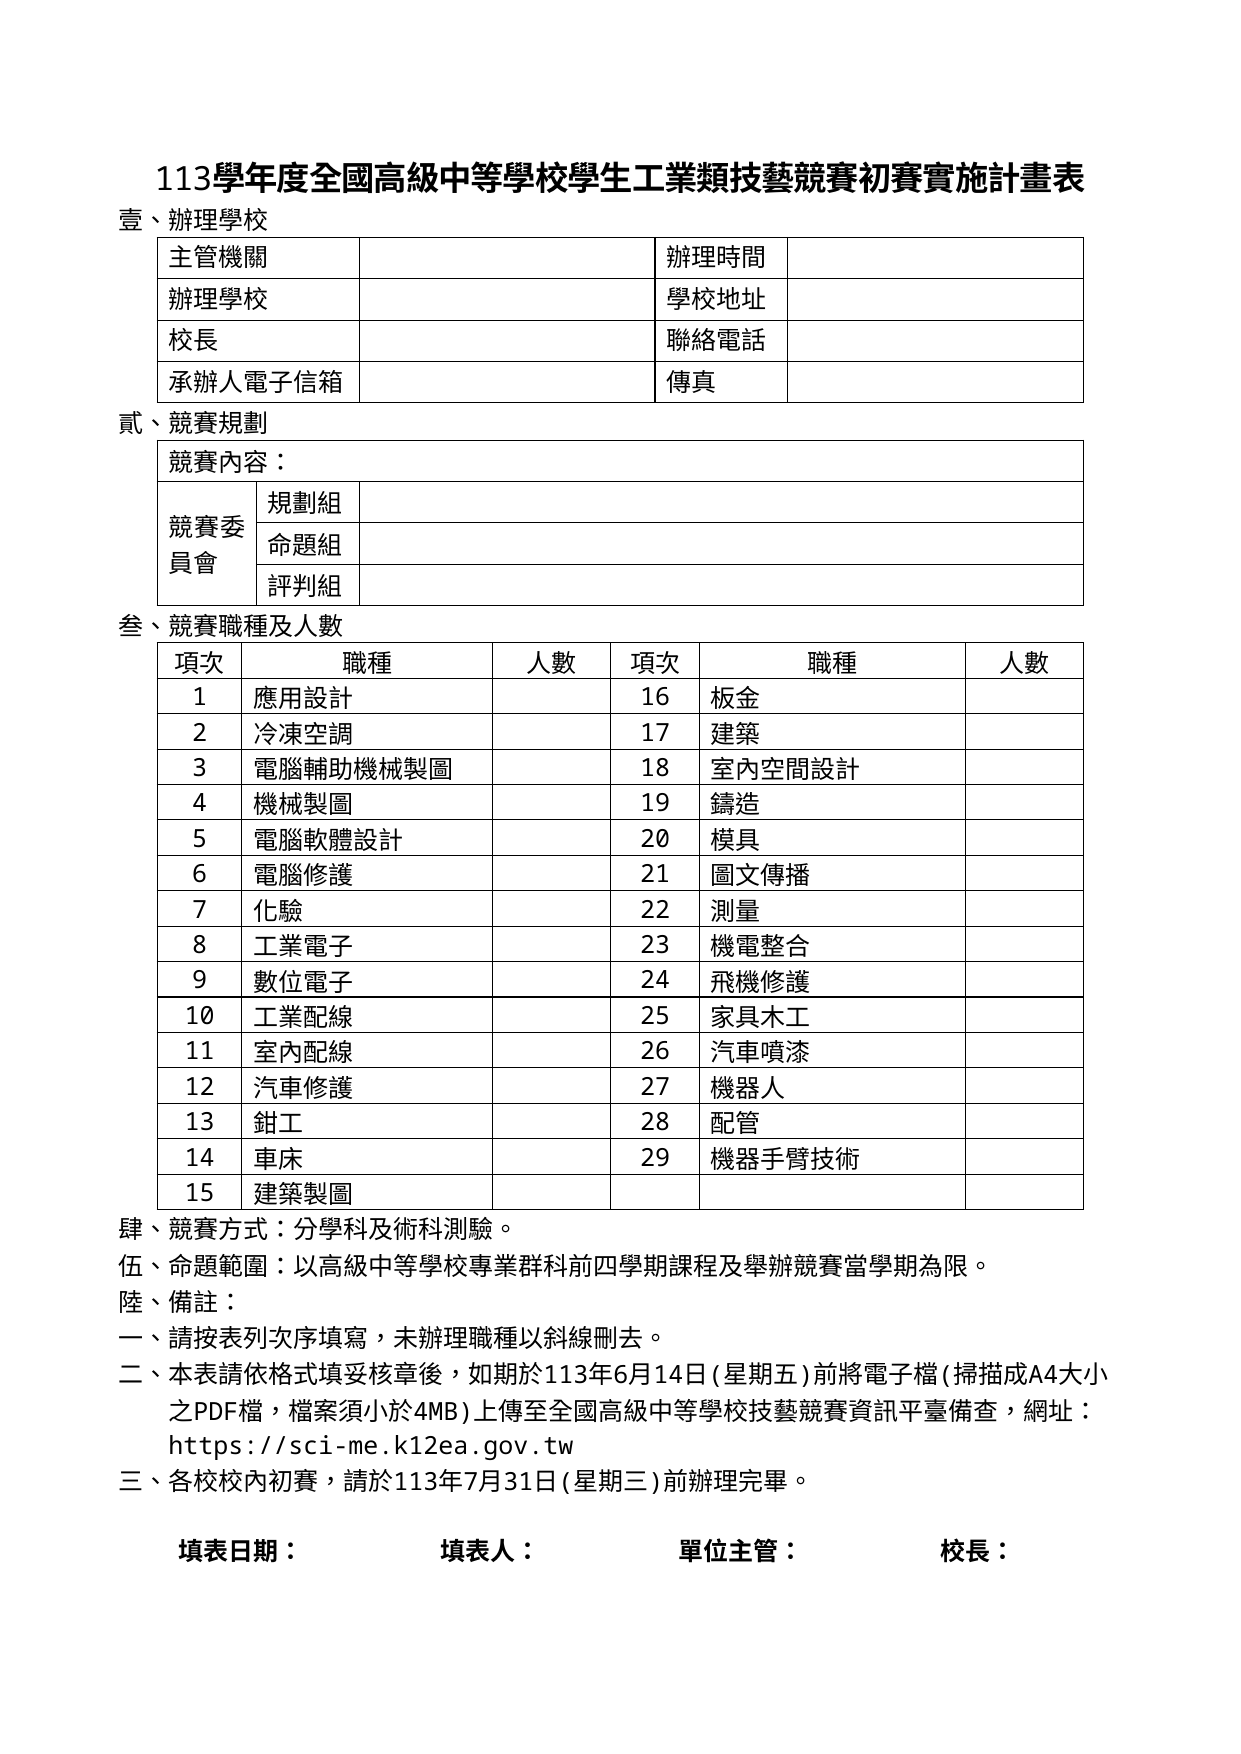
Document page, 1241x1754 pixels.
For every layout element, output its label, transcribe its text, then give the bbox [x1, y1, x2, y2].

text 三、各校校內初賽，請於113年7月31日(星期三)前辦理完畢。 [118, 1462, 1122, 1498]
table_header 人數 [493, 643, 610, 678]
table_cell 20 [611, 820, 699, 855]
table_cell 28 [611, 1104, 699, 1138]
table_cell 校長 [158, 321, 359, 361]
table_header 職種 [700, 643, 965, 678]
table_cell 配管 [700, 1104, 965, 1138]
table_cell 23 [611, 927, 699, 961]
table_cell 25 [611, 998, 699, 1032]
table_cell [966, 856, 1083, 890]
table_cell 飛機修護 [700, 962, 965, 996]
table_cell [966, 785, 1083, 819]
table_cell 鉗工 [242, 1104, 492, 1138]
table_cell [360, 362, 654, 402]
table_cell 聯絡電話 [656, 321, 787, 361]
table_cell [360, 321, 654, 361]
table_cell 1 [158, 679, 241, 713]
table_cell 29 [611, 1139, 699, 1173]
table_cell [493, 785, 610, 819]
table_cell 19 [611, 785, 699, 819]
table_cell 13 [158, 1104, 241, 1138]
table_cell [700, 1175, 965, 1209]
table_cell 辦理學校 [158, 279, 359, 319]
table_cell [360, 482, 1083, 522]
table_cell 4 [158, 785, 241, 819]
table_cell 21 [611, 856, 699, 890]
text 一、請按表列次序填寫，未辦理職種以斜線刪去。 [118, 1319, 1122, 1355]
table_cell [360, 523, 1083, 564]
text 填表日期： 填表人： 單位主管： 校長： [118, 1532, 1122, 1568]
table_cell 10 [158, 998, 241, 1032]
table_cell [966, 891, 1083, 926]
table_cell [493, 1175, 610, 1209]
table_cell 12 [158, 1068, 241, 1103]
table_cell [493, 820, 610, 855]
table_cell 26 [611, 1033, 699, 1067]
table_cell [493, 1068, 610, 1103]
text 壹、辦理學校 [118, 201, 1122, 237]
table_cell [966, 927, 1083, 961]
table_cell 工業配線 [242, 998, 492, 1032]
table_cell [493, 1139, 610, 1173]
table_cell 承辦人電子信箱 [158, 362, 359, 402]
table_cell 17 [611, 714, 699, 748]
table_cell [788, 279, 1083, 319]
table_cell [966, 1104, 1083, 1138]
table_header [360, 238, 654, 278]
table_cell [966, 962, 1083, 996]
table_cell 學校地址 [656, 279, 787, 319]
table_cell 冷凍空調 [242, 714, 492, 748]
table_cell 測量 [700, 891, 965, 926]
table_cell 14 [158, 1139, 241, 1173]
text 肆、競賽方式：分學科及術科測驗。 [118, 1210, 1122, 1246]
table_cell 汽車噴漆 [700, 1033, 965, 1067]
table_cell 家具木工 [700, 998, 965, 1032]
text 叁、競賽職種及人數 [118, 606, 1122, 642]
table_cell 5 [158, 820, 241, 855]
table_cell [493, 1104, 610, 1138]
table_cell [966, 1175, 1083, 1209]
table_header 主管機關 [158, 238, 359, 278]
table_cell [966, 679, 1083, 713]
table_cell 建築製圖 [242, 1175, 492, 1209]
table_cell [788, 362, 1083, 402]
table_cell 應用設計 [242, 679, 492, 713]
table_cell 8 [158, 927, 241, 961]
table_header 人數 [966, 643, 1083, 678]
table_cell 機器人 [700, 1068, 965, 1103]
text 二、本表請依格式填妥核章後，如期於113年6月14日(星期五)前將電子檔(掃描成A4大小之PDF檔，檔案須小於4MB)上傳至全國高級中等學校技藝競賽資訊平臺備查，網址：https://sci-me.k12ea.gov.tw [118, 1355, 1122, 1462]
table_cell 18 [611, 750, 699, 784]
table_cell 競賽委員會 [158, 482, 256, 605]
table_cell [966, 1068, 1083, 1103]
table_cell 規劃組 [257, 482, 359, 522]
table_header 辦理時間 [656, 238, 787, 278]
table_cell [360, 565, 1083, 605]
table_cell 板金 [700, 679, 965, 713]
table_cell 化驗 [242, 891, 492, 926]
table_cell [493, 856, 610, 890]
table_cell [360, 279, 654, 319]
table_cell 室內空間設計 [700, 750, 965, 784]
table_cell 6 [158, 856, 241, 890]
table_cell 命題組 [257, 523, 359, 564]
table_cell 27 [611, 1068, 699, 1103]
table_cell [966, 1033, 1083, 1067]
table_cell [493, 679, 610, 713]
table_cell 15 [158, 1175, 241, 1209]
table_cell 機電整合 [700, 927, 965, 961]
table_cell 鑄造 [700, 785, 965, 819]
table_cell [493, 998, 610, 1032]
table_cell [493, 750, 610, 784]
table_header 競賽內容： [158, 441, 1083, 481]
table_cell [966, 750, 1083, 784]
table_cell 工業電子 [242, 927, 492, 961]
table_cell 11 [158, 1033, 241, 1067]
table_cell [966, 714, 1083, 748]
table_cell [611, 1175, 699, 1209]
table_header [788, 238, 1083, 278]
table_cell [966, 1139, 1083, 1173]
table_cell 傳真 [656, 362, 787, 402]
table_cell [493, 891, 610, 926]
table_cell 24 [611, 962, 699, 996]
table_header 職種 [242, 643, 492, 678]
table_cell 電腦修護 [242, 856, 492, 890]
table_cell [966, 820, 1083, 855]
table_cell [966, 998, 1083, 1032]
table_cell 2 [158, 714, 241, 748]
table_cell [493, 962, 610, 996]
text 113學年度全國高級中等學校學生工業類技藝競賽初賽實施計畫表 [118, 152, 1122, 201]
table_header 項次 [611, 643, 699, 678]
table_cell [493, 927, 610, 961]
table_cell [493, 1033, 610, 1067]
text 貳、競賽規劃 [118, 403, 1122, 439]
text 陸、備註： [118, 1282, 1122, 1319]
table_cell 22 [611, 891, 699, 926]
table_cell 3 [158, 750, 241, 784]
table_cell 圖文傳播 [700, 856, 965, 890]
table_cell [493, 714, 610, 748]
table_cell 7 [158, 891, 241, 926]
table_cell 16 [611, 679, 699, 713]
table_cell 室內配線 [242, 1033, 492, 1067]
text 伍、命題範圍：以高級中等學校專業群科前四學期課程及舉辦競賽當學期為限。 [118, 1246, 1122, 1282]
table_cell 機器手臂技術 [700, 1139, 965, 1173]
table_cell 電腦輔助機械製圖 [242, 750, 492, 784]
table_cell [788, 321, 1083, 361]
table_cell 評判組 [257, 565, 359, 605]
table_cell 建築 [700, 714, 965, 748]
table_cell 機械製圖 [242, 785, 492, 819]
table_cell 汽車修護 [242, 1068, 492, 1103]
table_header 項次 [158, 643, 241, 678]
table_cell 數位電子 [242, 962, 492, 996]
table_cell 9 [158, 962, 241, 996]
table_cell 電腦軟體設計 [242, 820, 492, 855]
table_cell 模具 [700, 820, 965, 855]
table_cell 車床 [242, 1139, 492, 1173]
